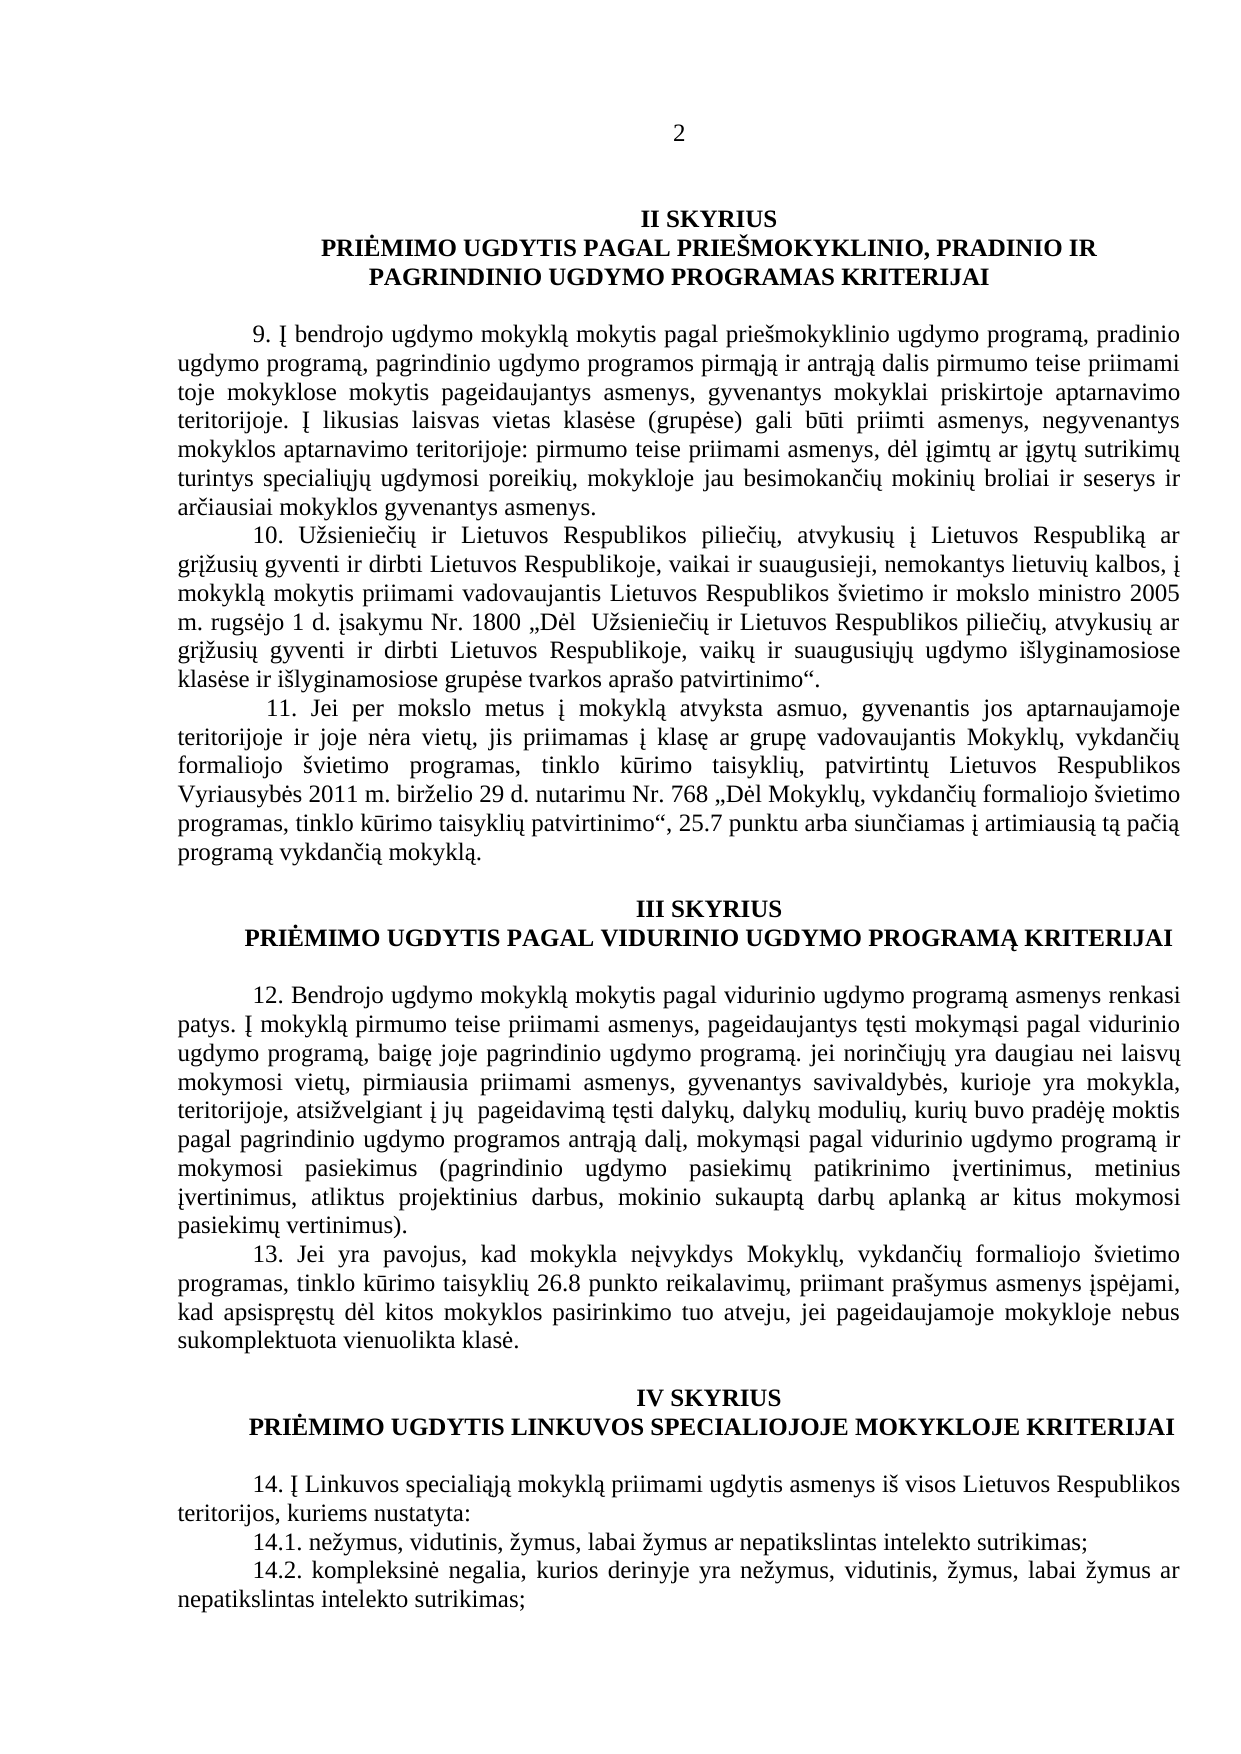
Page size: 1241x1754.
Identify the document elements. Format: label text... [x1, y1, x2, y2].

text PRIĖMIMO UGDYTIS PAGAL VIDURINIO UGDYMO PROGRAMĄ KRITERIJAI [177, 923, 1181, 952]
text PRIĖMIMO UGDYTIS PAGAL PRIEŠMOKYKLINIO, PRADINIO IR PAGRINDINIO UGDYMO PROGRAMAS KRITERIJAI [177, 233, 1181, 291]
text 14.2. kompleksinė negalia, kurios derinyje yra nežymus, vidutinis, žymus, labai žymus ar nepatikslintas intelekto sutrikimas; [177, 1556, 1181, 1613]
text 14. Į Linkuvos specialiąją mokyklą priimami ugdytis asmenys iš visos Lietuvos Respublikos teritorijos, kuriems nustatyta: [177, 1469, 1181, 1527]
text II SKYRIUS [177, 204, 1181, 233]
text 9. Į bendrojo ugdymo mokyklą mokytis pagal priešmokyklinio ugdymo programą, pradinio ugdymo programą, pagrindinio ugdymo programos pirmąją ir antrąją dalis pirmumo teise priimami toje mokyklose mokytis pageidaujantys asmenys, gyvenantys mokyklai priskirtoje aptarnavimo teritorijoje. Į likusias laisvas vietas klasėse (grupėse) gali būti priimti asmenys, negyvenantys mokyklos aptarnavimo teritorijoje: pirmumo teise priimami asmenys, dėl įgimtų ar įgytų sutrikimų turintys specialiųjų ugdymosi poreikių, mokykloje jau besimokančių mokinių broliai ir seserys ir arčiausiai mokyklos gyvenantys asmenys. [177, 319, 1181, 521]
text III SKYRIUS [177, 894, 1181, 923]
text 12. Bendrojo ugdymo mokyklą mokytis pagal vidurinio ugdymo programą asmenys renkasi patys. Į mokyklą pirmumo teise priimami asmenys, pageidaujantys tęsti mokymąsi pagal vidurinio ugdymo programą, baigę joje pagrindinio ugdymo programą. jei norinčiųjų yra daugiau nei laisvų mokymosi vietų, pirmiausia priimami asmenys, gyvenantys savivaldybės, kurioje yra mokykla, teritorijoje, atsižvelgiant į jų pageidavimą tęsti dalykų, dalykų modulių, kurių buvo pradėję moktis pagal pagrindinio ugdymo programos antrąją dalį, mokymąsi pagal vidurinio ugdymo programą ir mokymosi pasiekimus (pagrindinio ugdymo pasiekimų patikrinimo įvertinimus, metinius įvertinimus, atliktus projektinius darbus, mokinio sukauptą darbų aplanką ar kitus mokymosi pasiekimų vertinimus). [177, 981, 1181, 1239]
text 11. Jei per mokslo metus į mokyklą atvyksta asmuo, gyvenantis jos aptarnaujamoje teritorijoje ir joje nėra vietų, jis priimamas į klasę ar grupę vadovaujantis Mokyklų, vykdančių formaliojo švietimo programas, tinklo kūrimo taisyklių, patvirtintų Lietuvos Respublikos Vyriausybės 2011 m. birželio 29 d. nutarimu Nr. 768 „Dėl Mokyklų, vykdančių formaliojo švietimo programas, tinklo kūrimo taisyklių patvirtinimo“, 25.7 punktu arba siunčiamas į artimiausią tą pačią programą vykdančią mokyklą. [177, 693, 1181, 866]
text 14.1. nežymus, vidutinis, žymus, labai žymus ar nepatikslintas intelekto sutrikimas; [177, 1527, 1181, 1556]
text 10. Užsieniečių ir Lietuvos Respublikos piliečių, atvykusių į Lietuvos Respubliką ar grįžusių gyventi ir dirbti Lietuvos Respublikoje, vaikai ir suaugusieji, nemokantys lietuvių kalbos, į mokyklą mokytis priimami vadovaujantis Lietuvos Respublikos švietimo ir mokslo ministro 2005 m. rugsėjo 1 d. įsakymu Nr. 1800 „Dėl Užsieniečių ir Lietuvos Respublikos piliečių, atvykusių ar grįžusių gyventi ir dirbti Lietuvos Respublikoje, vaikų ir suaugusiųjų ugdymo išlyginamosiose klasėse ir išlyginamosiose grupėse tvarkos aprašo patvirtinimo“. [177, 521, 1181, 693]
text 13. Jei yra pavojus, kad mokykla neįvykdys Mokyklų, vykdančių formaliojo švietimo programas, tinklo kūrimo taisyklių 26.8 punkto reikalavimų, priimant prašymus asmenys įspėjami, kad apsispręstų dėl kitos mokyklos pasirinkimo tuo atveju, jei pageidaujamoje mokykloje nebus sukomplektuota vienuolikta klasė. [177, 1239, 1181, 1354]
text IV SKYRIUS [177, 1383, 1181, 1412]
text PRIĖMIMO UGDYTIS LINKUVOS SPECIALIOJOJE MOKYKLOJE KRITERIJAI [177, 1412, 1181, 1441]
